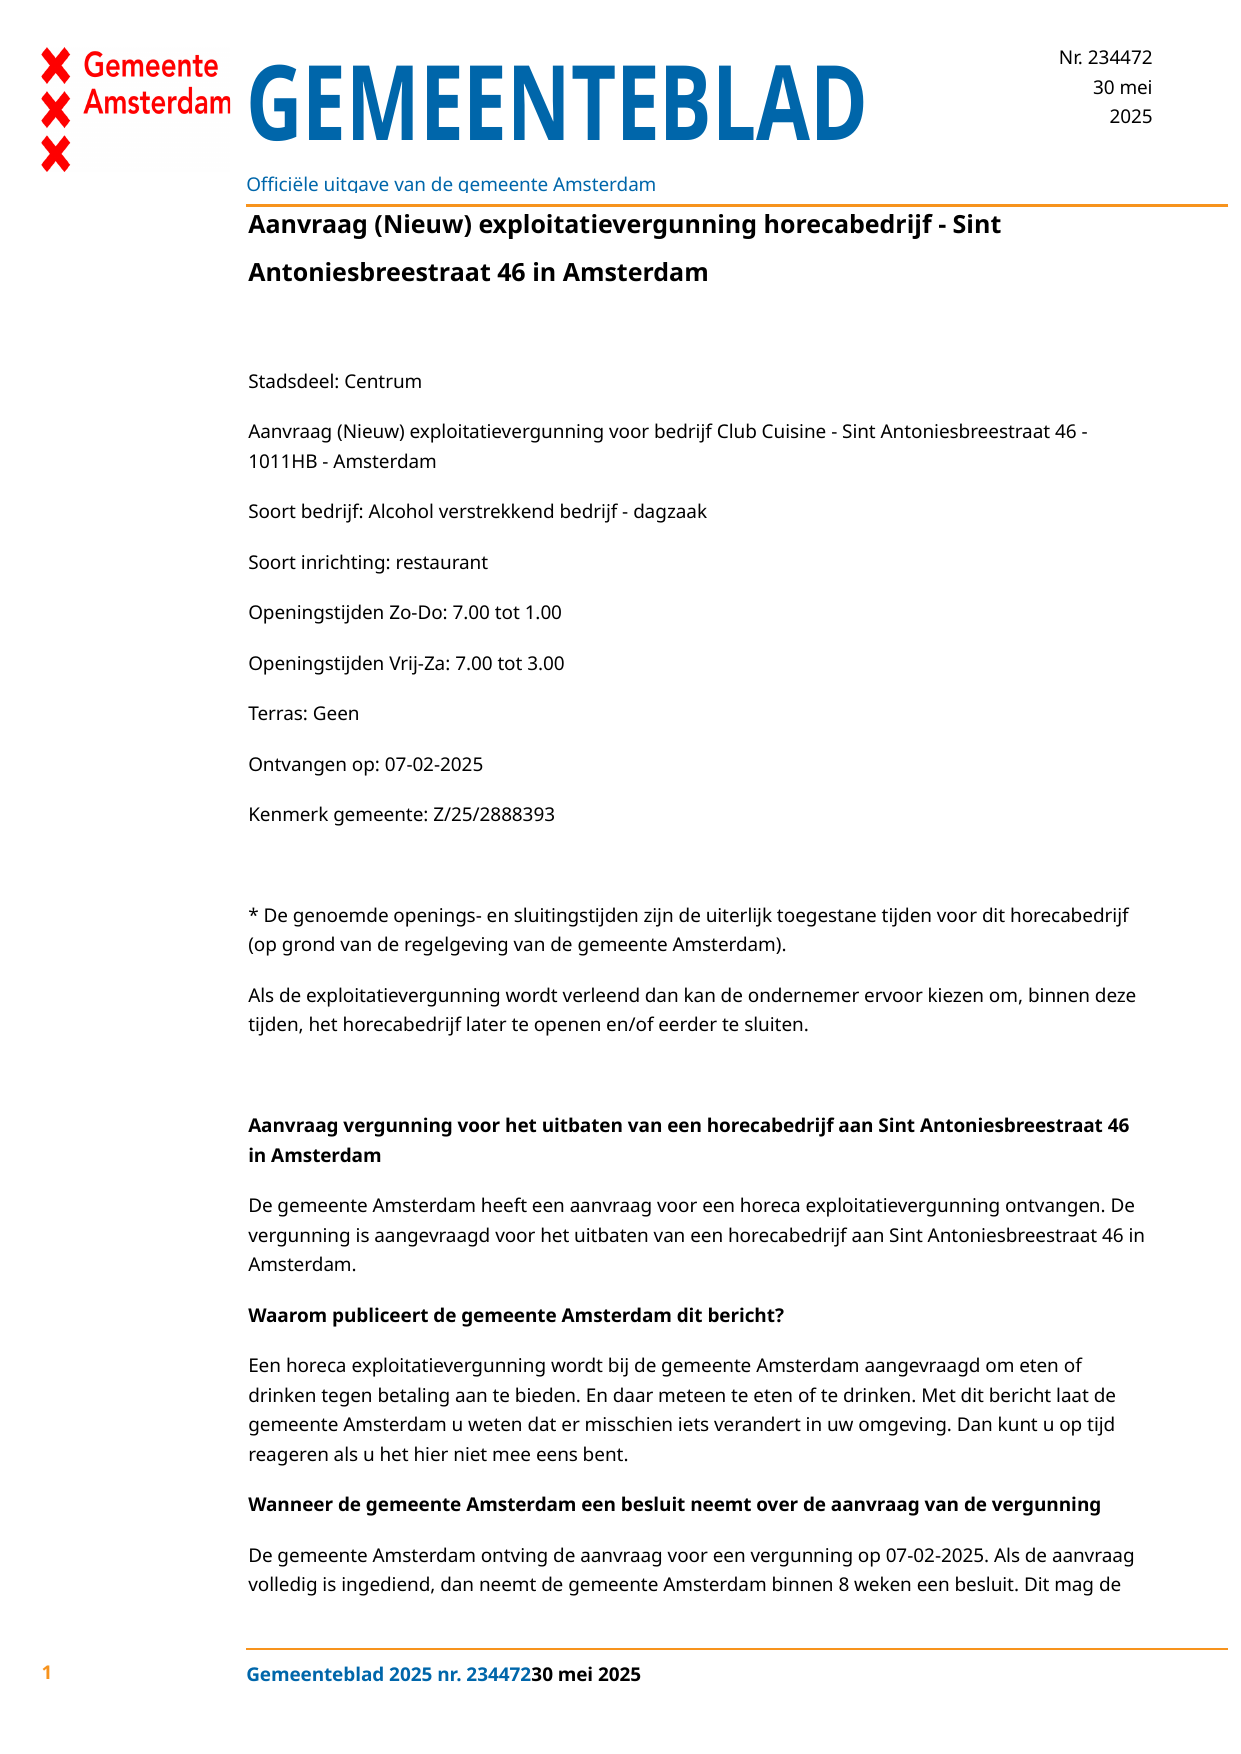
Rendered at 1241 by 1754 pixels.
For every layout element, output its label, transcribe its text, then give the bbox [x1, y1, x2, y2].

text Een horeca exploitatievergunning wordt bij de gemeente Amsterdam aangevraagd om eten of drinken tegen betaling aan te bieden. En daar meteen te eten of te drinken. Met dit bericht laat de gemeente Amsterdam u weten dat er misschien iets verandert in uw omgeving. Dan kunt u op tijd reageren als u het hier niet mee eens bent. [248, 1352, 1152, 1467]
text Openingstijden Zo-Do: 7.00 tot 1.00 [248, 599, 1152, 625]
picture [41, 47, 231, 172]
text Aanvraag vergunning voor het uitbaten van een horecabedrijf aan Sint Antoniesbreestraat 46 in Amsterdam [248, 1112, 1152, 1168]
text Terras: Geen [248, 700, 1152, 726]
text Openingstijden Vrij-Za: 7.00 tot 3.00 [248, 650, 1152, 676]
text Aanvraag (Nieuw) exploitatievergunning voor bedrijf Club Cuisine - Sint Antoniesbreestraat 46 - 1011HB - Amsterdam [248, 419, 1152, 474]
text Als de exploitatievergunning wordt verleend dan kan de ondernemer ervoor kiezen om, binnen deze tijden, het horecabedrijf later te openen en/of eerder te sluiten. [248, 982, 1152, 1037]
text Stadsdeel: Centrum [248, 368, 1152, 394]
text Wanneer de gemeente Amsterdam een besluit neemt over de aanvraag van de vergunning [248, 1492, 1152, 1517]
text Ontvangen op: 07-02-2025 [248, 751, 1152, 777]
text Kenmerk gemeente: Z/25/2888393 [248, 801, 1152, 827]
text De gemeente Amsterdam heeft een aanvraag voor een horeca exploitatievergunning ontvangen. De vergunning is aangevraagd voor het uitbaten van een horecabedrijf aan Sint Antoniesbreestraat 46 in Amsterdam. [248, 1192, 1152, 1277]
text Soort inrichting: restaurant [248, 549, 1152, 575]
text Aanvraag (Nieuw) exploitatievergunning horecabedrijf - Sint Antoniesbreestraat 46 in Amsterdam [248, 207, 1152, 288]
text De gemeente Amsterdam ontving de aanvraag voor een vergunning op 07-02-2025. Als de aanvraag volledig is ingediend, dan neemt de gemeente Amsterdam binnen 8 weken een besluit. Dit mag de [248, 1542, 1152, 1597]
text Waarom publiceert de gemeente Amsterdam dit bericht? [248, 1302, 1152, 1328]
text * De genoemde openings- en sluitingstijden zijn de uiterlijk toegestane tijden voor dit horecabedrijf (op grond van de regelgeving van de gemeente Amsterdam). [248, 902, 1152, 957]
text Soort bedrijf: Alcohol verstrekkend bedrijf - dagzaak [248, 499, 1152, 524]
